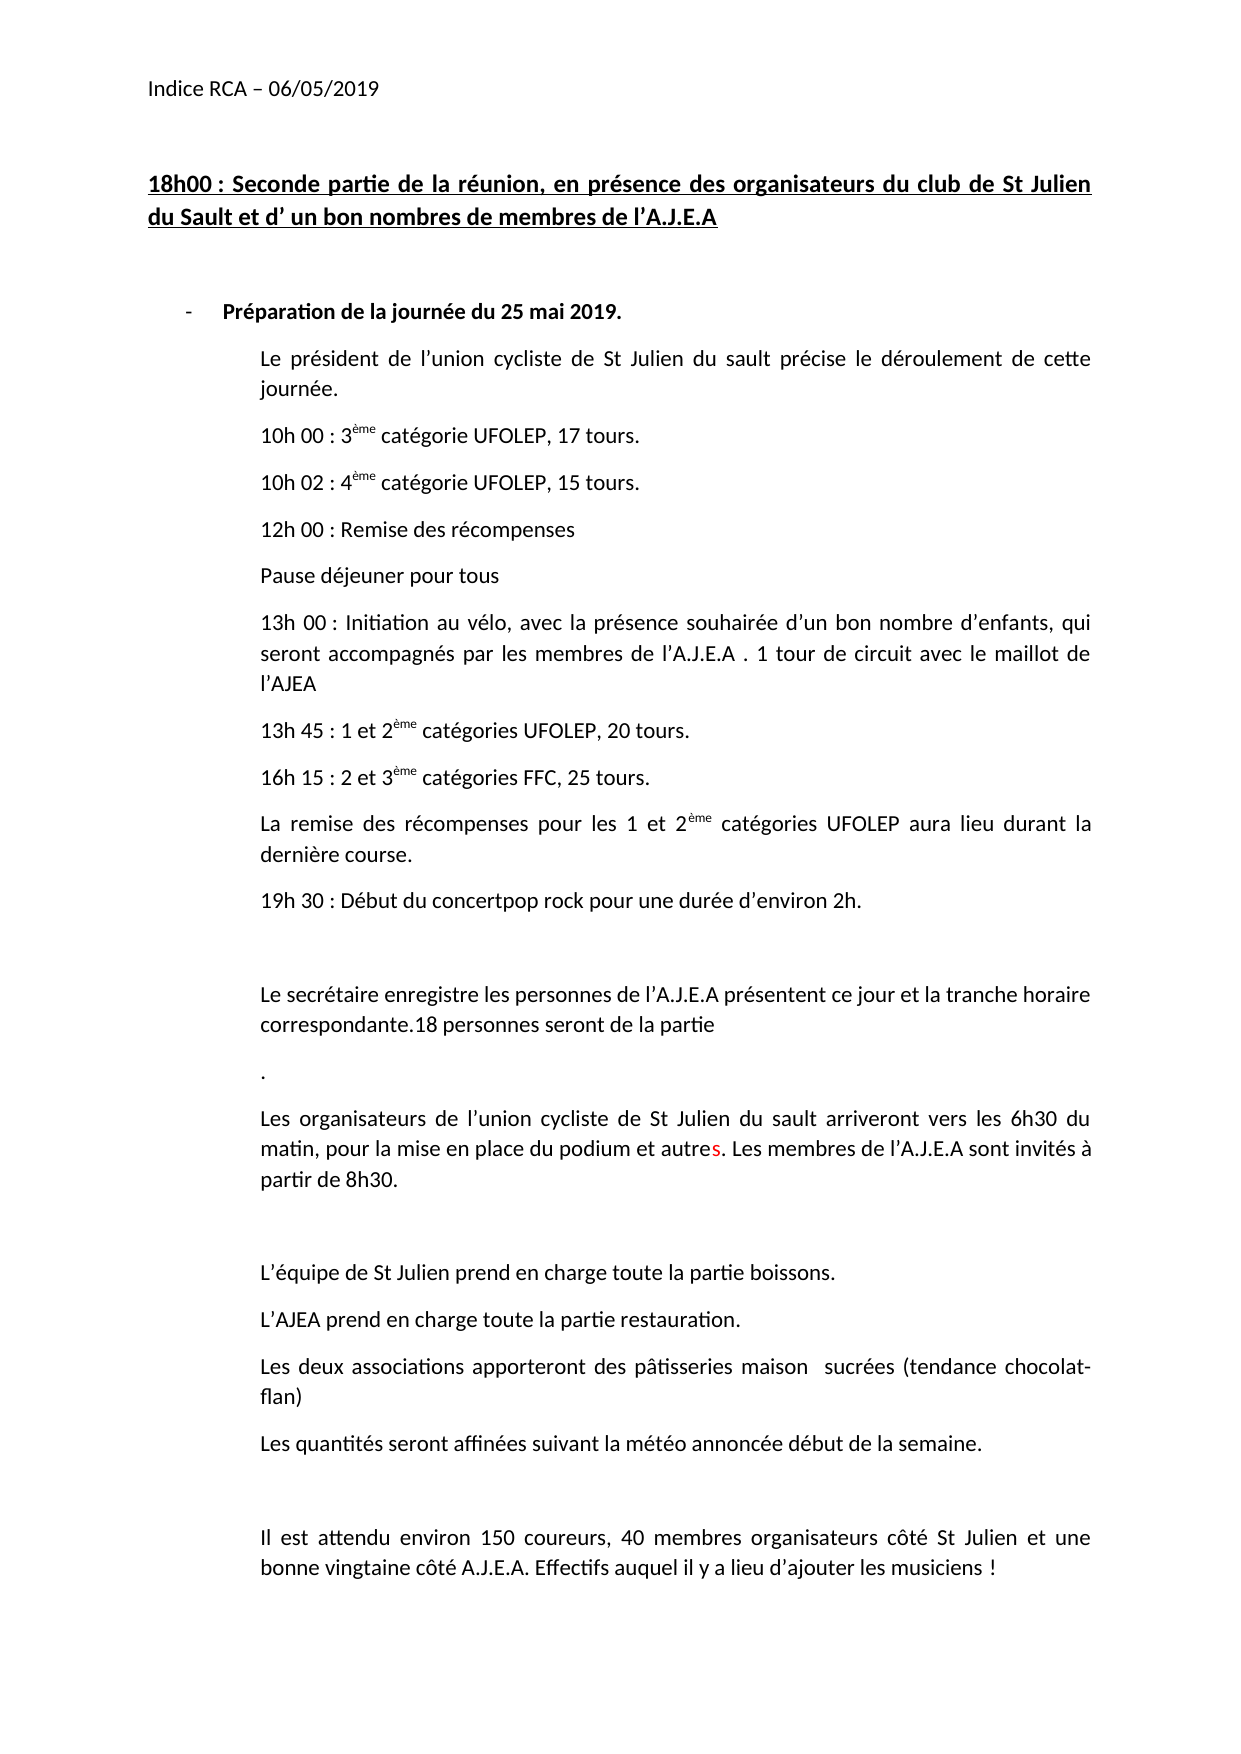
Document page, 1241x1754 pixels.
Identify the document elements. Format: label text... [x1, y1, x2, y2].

list L’AJEA prend en charge toute la partie restauration. [260, 1305, 1092, 1333]
list 10h 00 : 3ème catégorie UFOLEP, 17 tours. [260, 421, 1092, 449]
list L’équipe de St Julien prend en charge toute la partie boissons. [260, 1258, 1092, 1287]
list Le président de l’union cycliste de St Julien du sault précise le déroulement de cette journée. [260, 344, 1092, 402]
text 18h00 : Seconde partie de la réunion, en présence des organisateurs du club de St Julien [148, 168, 1092, 194]
list 13h 00 : Initiation au vélo, avec la présence souhairée d’un bon nombre d’enfants, qui seront accompagnés par les membres de l’A.J.E.A . 1 tour de circuit avec le maillot de l’AJEA [260, 608, 1092, 697]
text du Sault et d’ un bon nombres de membres de l’A.J.E.A [148, 195, 1092, 231]
list . [260, 1057, 1092, 1086]
list Il est attendu environ 150 coureurs, 40 membres organisateurs côté St Julien et une bonne vingtaine côté A.J.E.A. Effectifs auquel il y a lieu d’ajouter les musiciens ! [260, 1523, 1092, 1581]
list 10h 02 : 4ème catégorie UFOLEP, 15 tours. [260, 468, 1092, 496]
list Pause déjeuner pour tous [260, 562, 1092, 590]
list Les quantités seront affinées suivant la météo annoncée début de la semaine. [260, 1429, 1092, 1457]
list Les deux associations apporteront des pâtisseries maison sucrées (tendance chocolat-flan) [260, 1352, 1092, 1411]
list 12h 00 : Remise des récompenses [260, 515, 1092, 543]
list La remise des récompenses pour les 1 et 2ème catégories UFOLEP aura lieu durant la dernière course. [260, 809, 1092, 868]
list Le secrétaire enregistre les personnes de l’A.J.E.A présentent ce jour et la tranche horaire correspondante.18 personnes seront de la partie [260, 980, 1092, 1039]
list Préparation de la journée du 25 mai 2019. [185, 297, 1092, 325]
list 19h 30 : Début du concertpop rock pour une durée d’environ 2h. [260, 887, 1092, 915]
list 16h 15 : 2 et 3ème catégories FFC, 25 tours. [260, 763, 1092, 791]
list Les organisateurs de l’union cycliste de St Julien du sault arriveront vers les 6h30 du matin, pour la mise en place du podium et autres. Les membres de l’A.J.E.A sont invités à partir de 8h30. [260, 1104, 1092, 1193]
list 13h 45 : 1 et 2ème catégories UFOLEP, 20 tours. [260, 716, 1092, 744]
